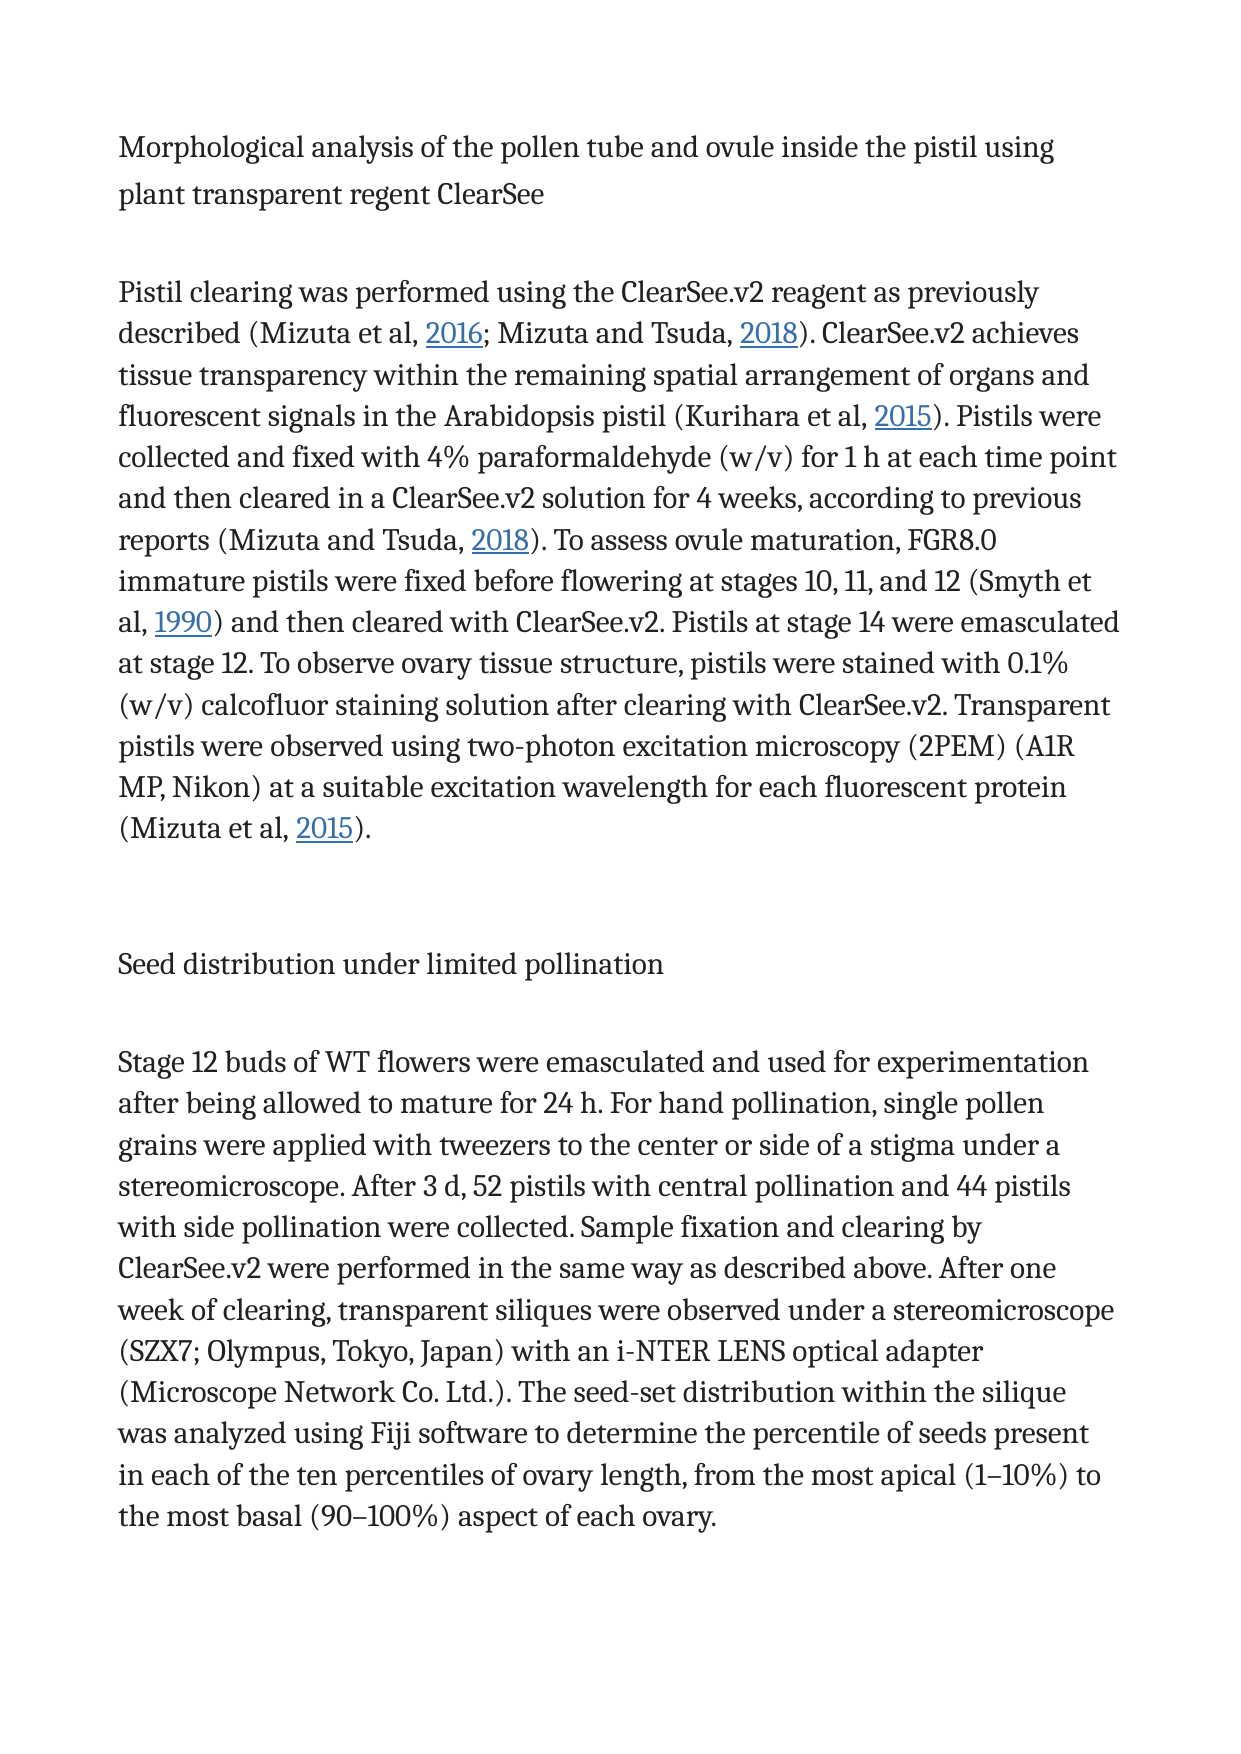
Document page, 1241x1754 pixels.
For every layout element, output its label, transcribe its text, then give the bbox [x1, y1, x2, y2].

text Pistil clearing was performed using the ClearSee.v2 reagent as previously described (Mizuta et al, 2016; Mizuta and Tsuda, 2018). ClearSee.v2 achieves tissue transparency within the remaining spatial arrangement of organs and fluorescent signals in the Arabidopsis pistil (Kurihara et al, 2015). Pistils were collected and fixed with 4% paraformaldehyde (w/v) for 1 h at each time point and then cleared in a ClearSee.v2 solution for 4 weeks, according to previous reports (Mizuta and Tsuda, 2018). To assess ovule maturation, FGR8.0 immature pistils were fixed before flowering at stages 10, 11, and 12 (Smyth et al, 1990) and then cleared with ClearSee.v2. Pistils at stage 14 were emasculated at stage 12. To observe ovary tissue structure, pistils were stained with 0.1% (w/v) calcofluor staining solution after clearing with ClearSee.v2. Transparent pistils were observed using two-photon excitation microscopy (2PEM) (A1R MP, Nikon) at a suitable excitation wavelength for each fluorescent protein (Mizuta et al, 2015). [118, 274, 1122, 847]
text Stage 12 buds of WT flowers were emasculated and used for experimentation after being allowed to mature for 24 h. For hand pollination, single pollen grains were applied with tweezers to the center or side of a stigma under a stereomicroscope. After 3 d, 52 pistils with central pollination and 44 pistils with side pollination were collected. Sample fixation and clearing by ClearSee.v2 were performed in the same way as described above. After one week of clearing, transparent siliques were observed under a stereomicroscope (SZX7; Olympus, Tokyo, Japan) with an i-NTER LENS optical adapter (Microscope Network Co. Ltd.). The seed-set distribution within the silique was analyzed using Fiji software to determine the percentile of seeds present in each of the ten percentiles of ovary length, from the most apical (1–10%) to the most basal (90–100%) aspect of each ovary. [118, 1044, 1122, 1534]
subtitle Morphological analysis of the pollen tube and ovule inside the pistil using plant transparent regent ClearSee [118, 118, 1122, 212]
subtitle Seed distribution under limited pollination [118, 935, 1122, 982]
